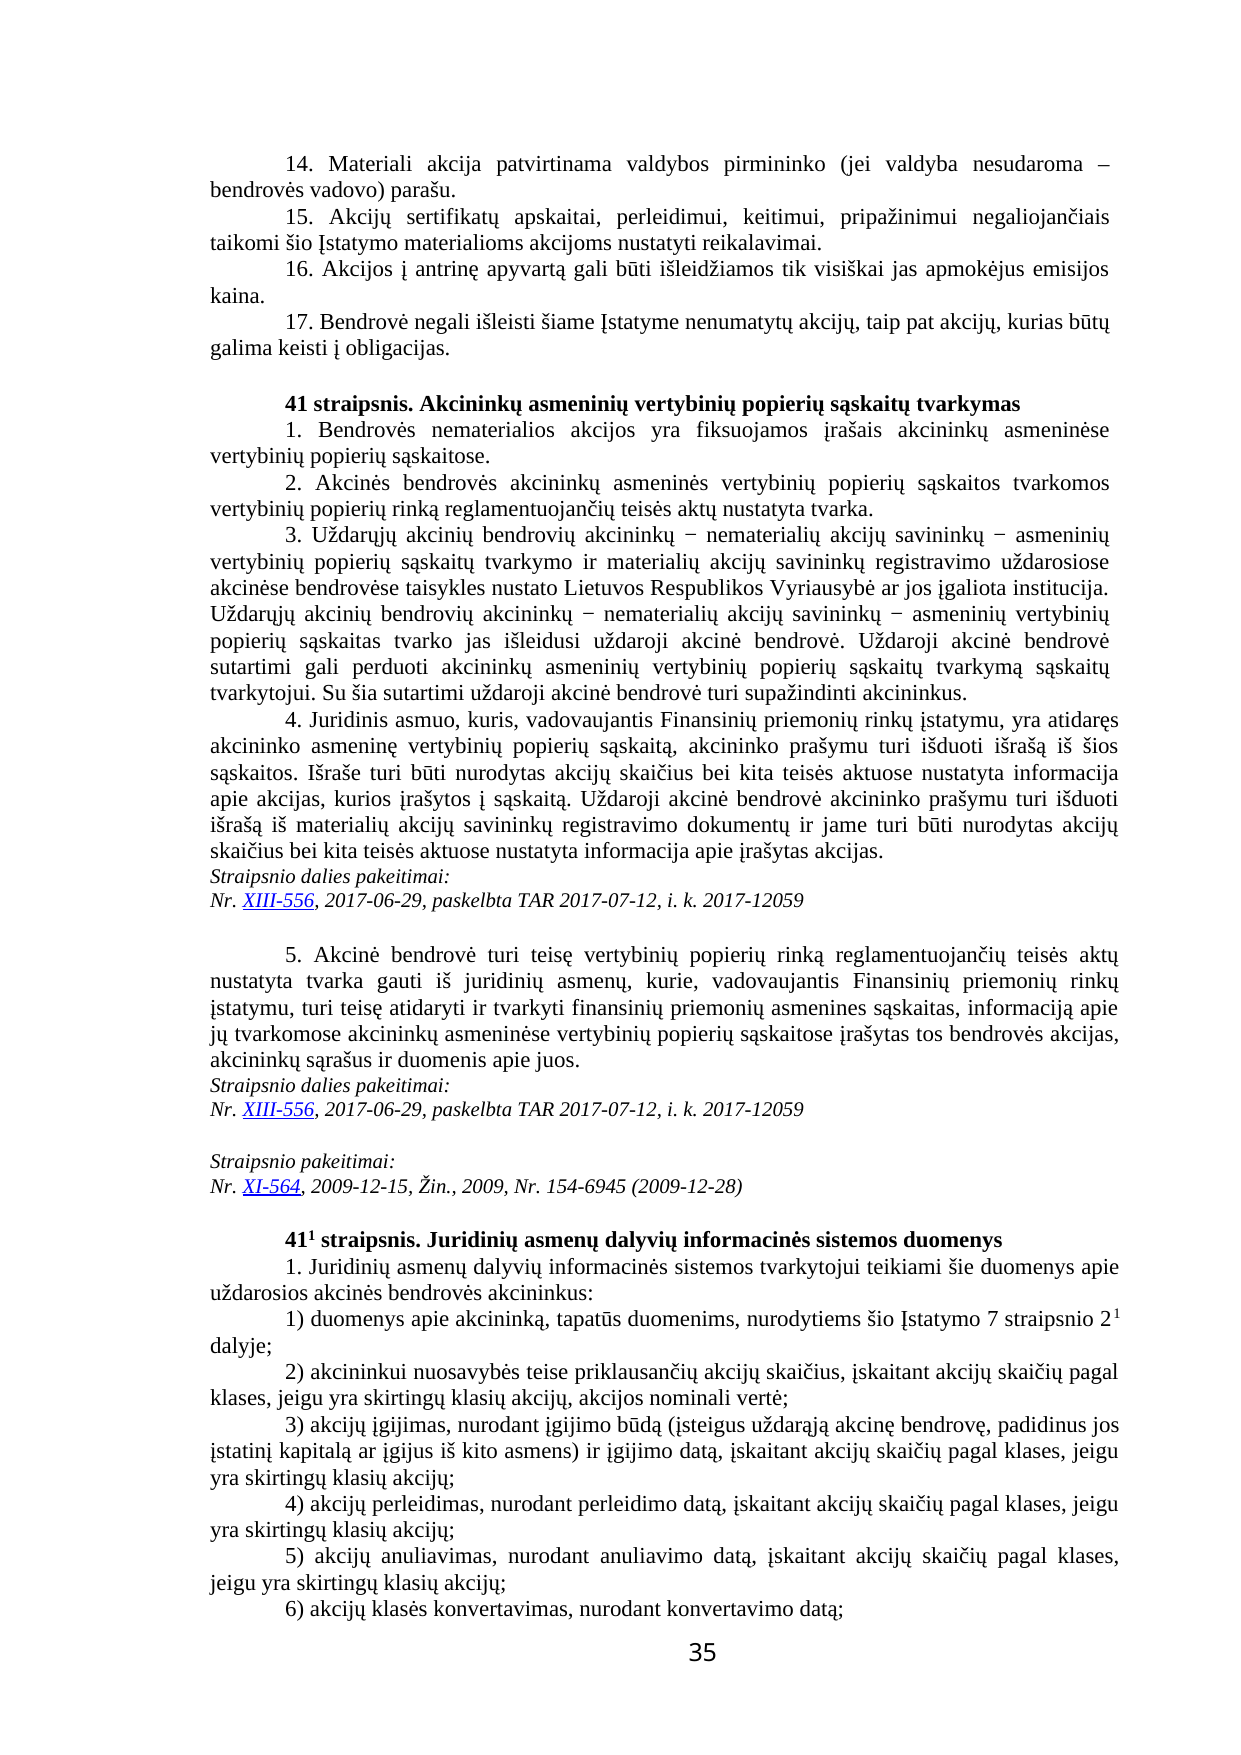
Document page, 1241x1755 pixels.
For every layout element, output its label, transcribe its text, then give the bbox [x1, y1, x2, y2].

text Nr. XIII-556, 2017-06-29, paskelbta TAR 2017-07-12, i. k. 2017-12059 [210, 888, 1120, 912]
text 1) duomenys apie akcininką, tapatūs duomenims, nurodytiems šio Įstatymo 7 straipsnio 21 dalyje; [210, 1305, 1120, 1358]
text 1. Bendrovės nematerialios akcijos yra fiksuojamos įrašais akcininkų asmeninėse vertybinių popierių sąskaitose. [210, 416, 1111, 469]
text 3. Uždarųjų akcinių bendrovių akcininkų − nematerialių akcijų savininkų − asmeninių vertybinių popierių sąskaitų tvarkymo ir materialių akcijų savininkų registravimo uždarosiose akcinėse bendrovėse taisykles nustato Lietuvos Respublikos Vyriausybė ar jos įgaliota institucija. Uždarųjų akcinių bendrovių akcininkų − nematerialių akcijų savininkų − asmeninių vertybinių popierių sąskaitas tvarko jas išleidusi uždaroji akcinė bendrovė. Uždaroji akcinė bendrovė sutartimi gali perduoti akcininkų asmeninių vertybinių popierių sąskaitų tvarkymą sąskaitų tvarkytojui. Su šia sutartimi uždaroji akcinė bendrovė turi supažindinti akcininkus. [210, 521, 1111, 706]
text 41 straipsnis. Akcininkų asmeninių vertybinių popierių sąskaitų tvarkymas [210, 389, 1111, 416]
text 1. Juridinių asmenų dalyvių informacinės sistemos tvarkytojui teikiami šie duomenys apie uždarosios akcinės bendrovės akcininkus: [210, 1253, 1120, 1305]
text Straipsnio dalies pakeitimai: [210, 1073, 1120, 1097]
text 6) akcijų klasės konvertavimas, nurodant konvertavimo datą; [210, 1595, 1120, 1622]
text 14. Materiali akcija patvirtinama valdybos pirmininko (jei valdyba nesudaroma – bendrovės vadovo) parašu. [210, 150, 1111, 203]
text 15. Akcijų sertifikatų apskaitai, perleidimui, keitimui, pripažinimui negaliojančiais taikomi šio Įstatymo materialioms akcijoms nustatyti reikalavimai. [210, 203, 1111, 255]
text 5. Akcinė bendrovė turi teisę vertybinių popierių rinką reglamentuojančių teisės aktų nustatyta tvarka gauti iš juridinių asmenų, kurie, vadovaujantis Finansinių priemonių rinkų įstatymu, turi teisę atidaryti ir tvarkyti finansinių priemonių asmenines sąskaitas, informaciją apie jų tvarkomose akcininkų asmeninėse vertybinių popierių sąskaitose įrašytas tos bendrovės akcijas, akcininkų sąrašus ir duomenis apie juos. [210, 941, 1120, 1073]
text Nr. XI-564, 2009-12-15, Žin., 2009, Nr. 154-6945 (2009-12-28) [210, 1173, 1120, 1198]
text 5) akcijų anuliavimas, nurodant anuliavimo datą, įskaitant akcijų skaičių pagal klases, jeigu yra skirtingų klasių akcijų; [210, 1543, 1120, 1595]
text Nr. XIII-556, 2017-06-29, paskelbta TAR 2017-07-12, i. k. 2017-12059 [210, 1097, 1120, 1121]
text 411 straipsnis. Juridinių asmenų dalyvių informacinės sistemos duomenys [210, 1226, 1120, 1253]
text 4. Juridinis asmuo, kuris, vadovaujantis Finansinių priemonių rinkų įstatymu, yra atidaręs akcininko asmeninę vertybinių popierių sąskaitą, akcininko prašymu turi išduoti išrašą iš šios sąskaitos. Išraše turi būti nurodytas akcijų skaičius bei kita teisės aktuose nustatyta informacija apie akcijas, kurios įrašytos į sąskaitą. Uždaroji akcinė bendrovė akcininko prašymu turi išduoti išrašą iš materialių akcijų savininkų registravimo dokumentų ir jame turi būti nurodytas akcijų skaičius bei kita teisės aktuose nustatyta informacija apie įrašytas akcijas. [210, 706, 1120, 864]
text 16. Akcijos į antrinę apyvartą gali būti išleidžiamos tik visiškai jas apmokėjus emisijos kaina. [210, 255, 1111, 308]
text Straipsnio pakeitimai: [210, 1149, 1111, 1173]
text 17. Bendrovė negali išleisti šiame Įstatyme nenumatytų akcijų, taip pat akcijų, kurias būtų galima keisti į obligacijas. [210, 308, 1111, 361]
text 4) akcijų perleidimas, nurodant perleidimo datą, įskaitant akcijų skaičių pagal klases, jeigu yra skirtingų klasių akcijų; [210, 1490, 1120, 1543]
text Straipsnio dalies pakeitimai: [210, 864, 1120, 888]
text 2. Akcinės bendrovės akcininkų asmeninės vertybinių popierių sąskaitos tvarkomos vertybinių popierių rinką reglamentuojančių teisės aktų nustatyta tvarka. [210, 469, 1111, 521]
text 2) akcininkui nuosavybės teise priklausančių akcijų skaičius, įskaitant akcijų skaičių pagal klases, jeigu yra skirtingų klasių akcijų, akcijos nominali vertė; [210, 1358, 1120, 1411]
text 3) akcijų įgijimas, nurodant įgijimo būdą (įsteigus uždarąją akcinę bendrovę, padidinus jos įstatinį kapitalą ar įgijus iš kito asmens) ir įgijimo datą, įskaitant akcijų skaičių pagal klases, jeigu yra skirtingų klasių akcijų; [210, 1411, 1120, 1490]
